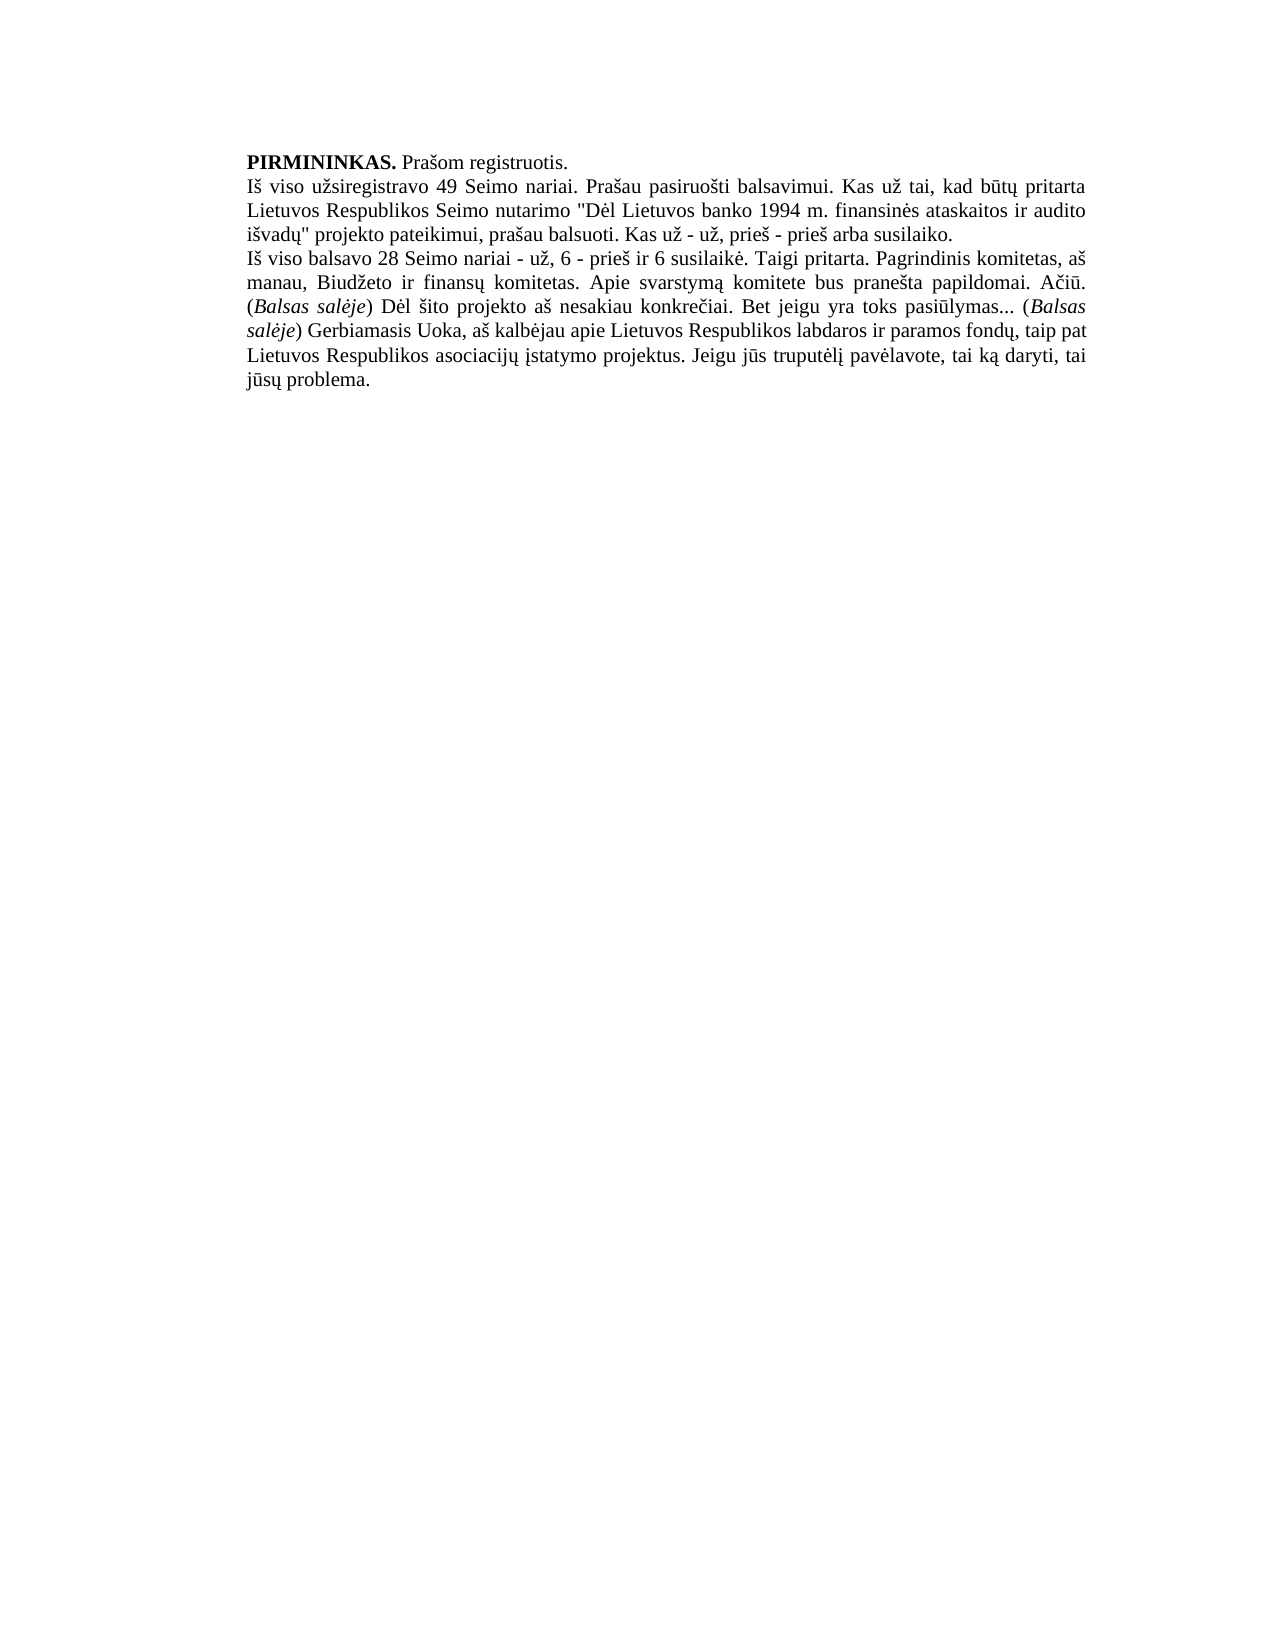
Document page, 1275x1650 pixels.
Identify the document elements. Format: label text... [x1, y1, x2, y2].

text Iš viso užsiregistravo 49 Seimo nariai. Prašau pasiruošti balsavimui. Kas už tai, kad būtų pritarta Lietuvos Respublikos Seimo nutarimo "Dėl Lietuvos banko 1994 m. finansinės ataskaitos ir audito išvadų" projekto pateikimui, prašau balsuoti. Kas už - už, prieš - prieš arba susilaiko. [247, 174, 1087, 246]
text Iš viso balsavo 28 Seimo nariai - už, 6 - prieš ir 6 susilaikė. Taigi pritarta. Pagrindinis komitetas, aš manau, Biudžeto ir finansų komitetas. Apie svarstymą komitete bus pranešta papildomai. Ačiū. (Balsas salėje) Dėl šito projekto aš nesakiau konkrečiai. Bet jeigu yra toks pasiūlymas... (Balsas salėje) Gerbiamasis Uoka, aš kalbėjau apie Lietuvos Respublikos labdaros ir paramos fondų, taip pat Lietuvos Respublikos asociacijų įstatymo projektus. Jeigu jūs truputėlį pavėlavote, tai ką daryti, tai jūsų problema. [247, 246, 1087, 391]
text PIRMININKAS. Prašom registruotis. [247, 150, 1087, 174]
